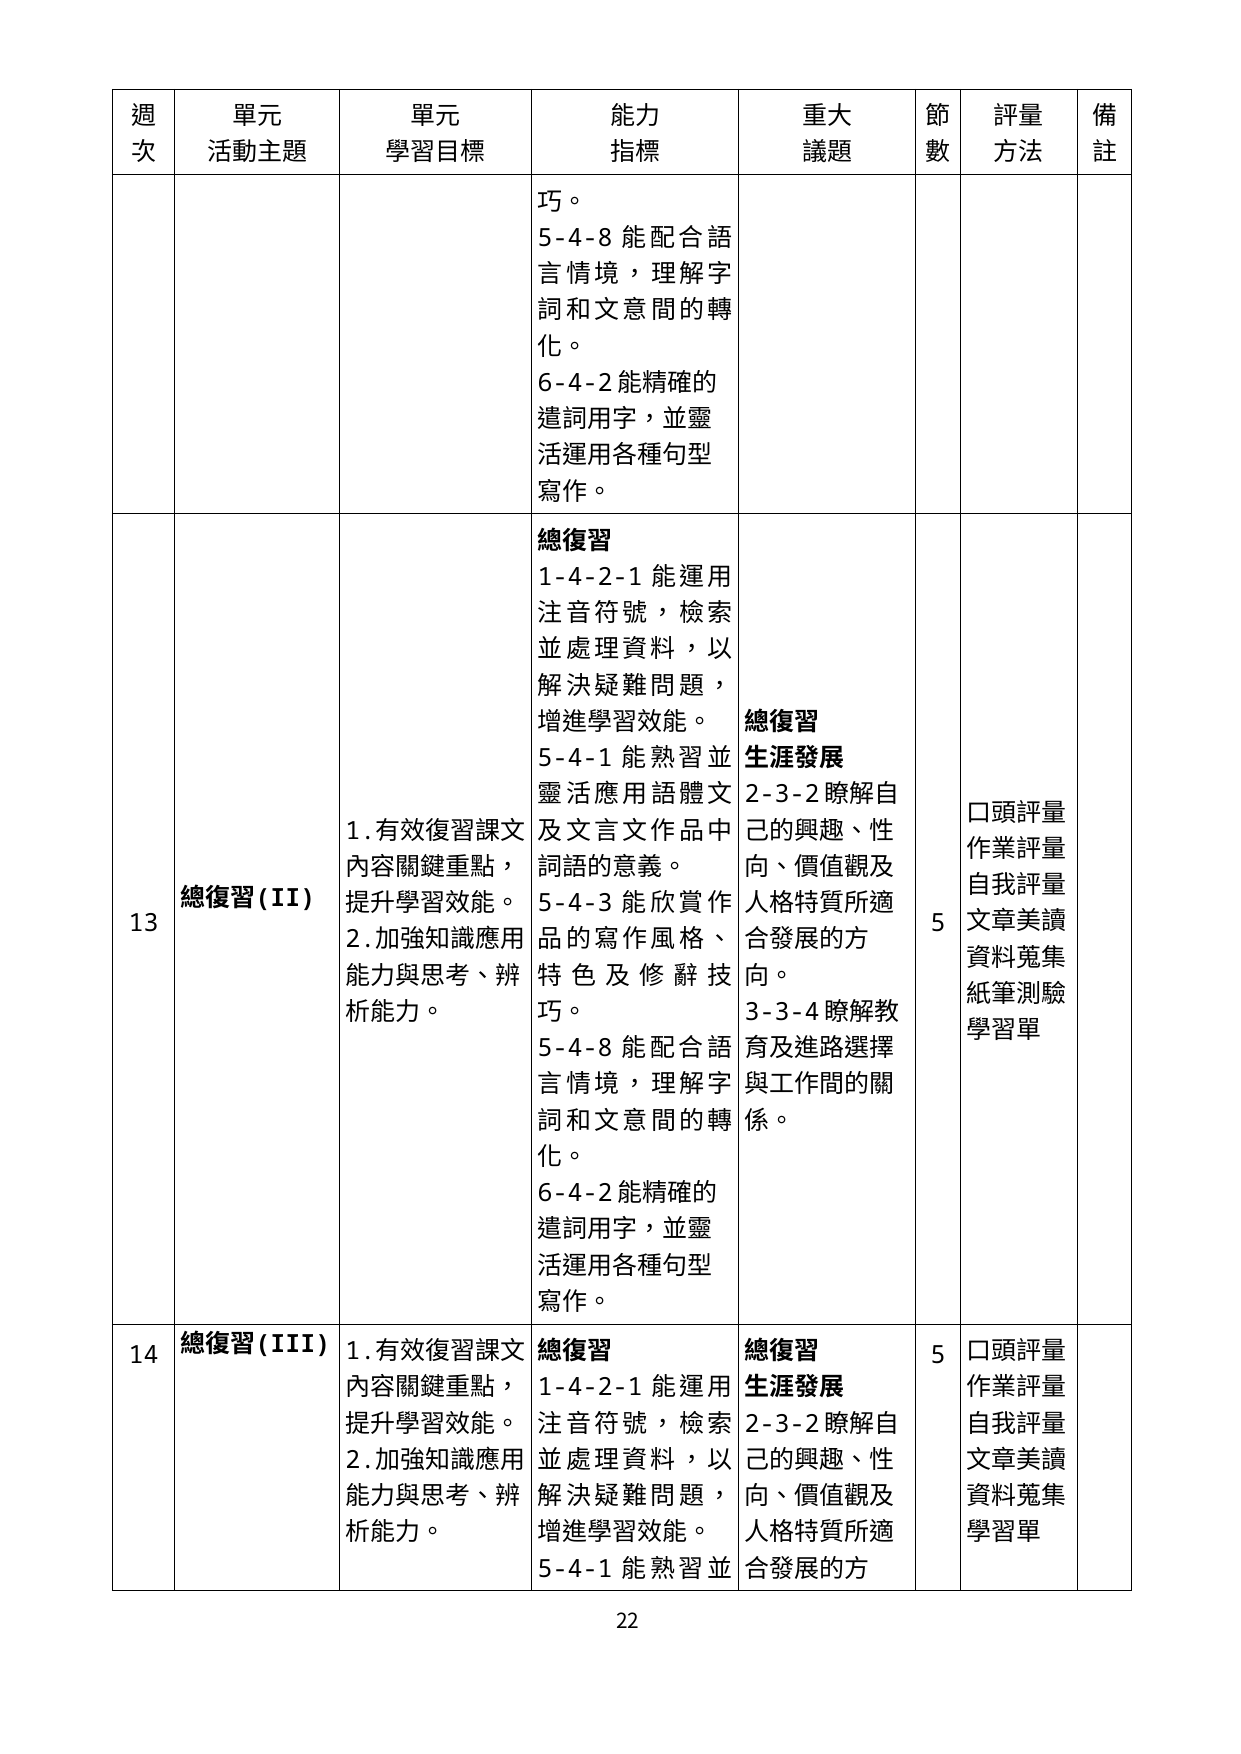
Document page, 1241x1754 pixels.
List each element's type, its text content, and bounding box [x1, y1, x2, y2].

table_cell 總復習 1-4-2-1能運用注音符號，檢索並處理資料，以解決疑難問題，增進學習效能。 5-4-1能熟習並 [532, 1325, 738, 1590]
table_header 重大 議題 [739, 90, 915, 174]
table_cell 巧。 5-4-8能配合語言情境，理解字詞和文意間的轉化。 6-4-2能精確的遣詞用字，並靈活運用各種句型寫作。 [532, 175, 738, 513]
table_header 週 次 [113, 90, 174, 174]
table_cell 總復習 生涯發展 2-3-2瞭解自己的興趣、性向、價值觀及人格特質所適合發展的方向。 3-3-4瞭解教育及進路選擇與工作間的關係。 [739, 514, 915, 1324]
table_cell 總復習(II) [175, 514, 339, 1324]
table_cell 總復習(III) [175, 1325, 339, 1590]
table_header 評量 方法 [961, 90, 1077, 174]
table_cell 5 [916, 514, 960, 1324]
table_cell 1.有效復習課文內容關鍵重點，提升學習效能。 2.加強知識應用能力與思考、辨析能力。 [340, 514, 531, 1324]
table_header 節數 [916, 90, 960, 174]
table_cell [1078, 1325, 1131, 1590]
table_cell [175, 175, 339, 513]
table_header 備 註 [1078, 90, 1131, 174]
table_cell 總復習 1-4-2-1能運用注音符號，檢索並處理資料，以解決疑難問題，增進學習效能。 5-4-1能熟習並靈活應用語體文及文言文作品中詞語的意義。 5-4-3能欣賞作品的寫作風格、特色及修辭技巧。 5-4-8能配合語言情境，理解字詞和文意間的轉化。 6-4-2能精確的遣詞用字，並靈活運用各種句型寫作。 [532, 514, 738, 1324]
table_cell [739, 175, 915, 513]
table_cell 1.有效復習課文內容關鍵重點，提升學習效能。 2.加強知識應用能力與思考、辨析能力。 [340, 1325, 531, 1590]
table_cell [340, 175, 531, 513]
table_cell 14 [113, 1325, 174, 1590]
table_cell 13 [113, 514, 174, 1324]
table_cell 總復習 生涯發展 2-3-2瞭解自己的興趣、性向、價值觀及人格特質所適合發展的方 [739, 1325, 915, 1590]
table_header 能力 指標 [532, 90, 738, 174]
table_cell 口頭評量 作業評量 自我評量 文章美讀 資料蒐集 學習單 [961, 1325, 1077, 1590]
table_cell [113, 175, 174, 513]
table_cell [1078, 514, 1131, 1324]
table_cell 5 [916, 1325, 960, 1590]
table_cell [961, 175, 1077, 513]
table_header 單元 學習目標 [340, 90, 531, 174]
table_cell [1078, 175, 1131, 513]
table_cell [916, 175, 960, 513]
table_header 單元 活動主題 [175, 90, 339, 174]
table_cell 口頭評量 作業評量 自我評量 文章美讀 資料蒐集 紙筆測驗 學習單 [961, 514, 1077, 1324]
